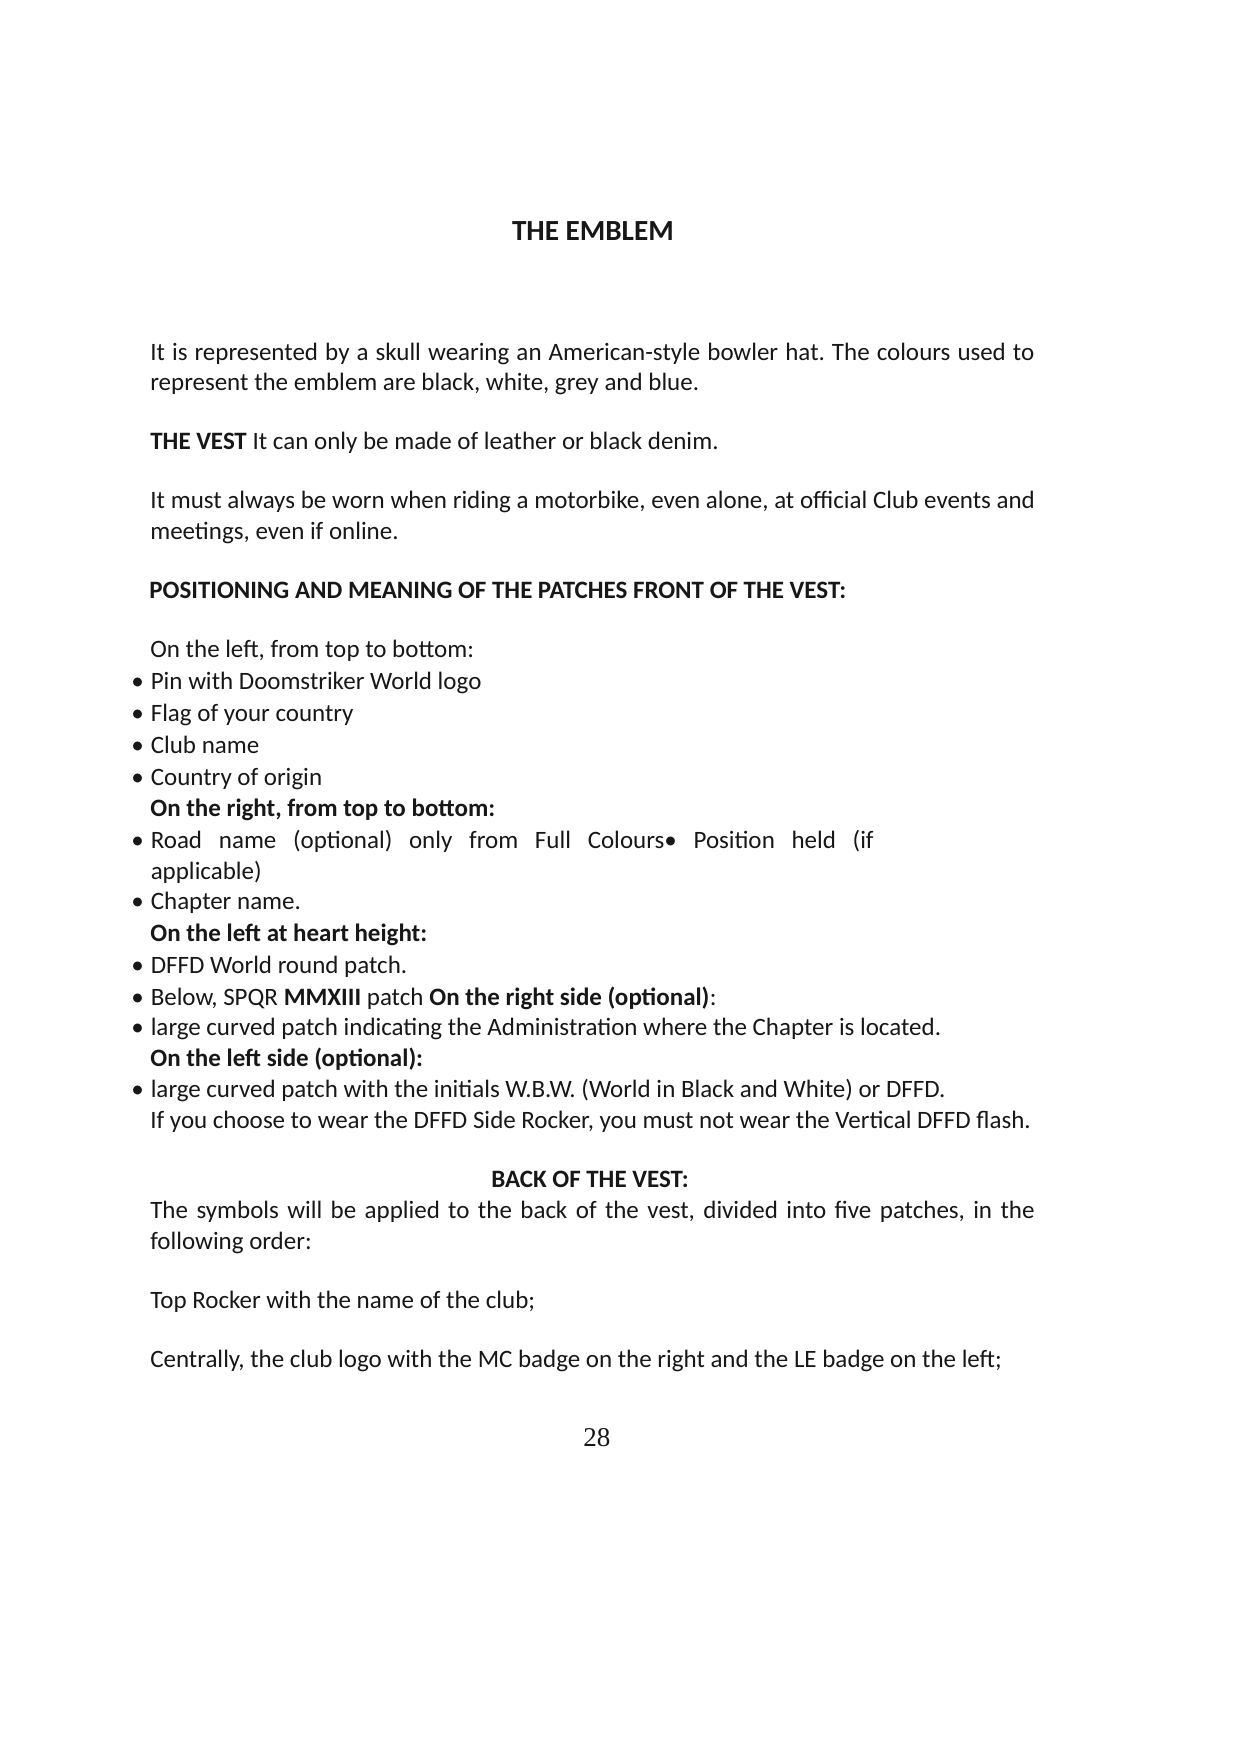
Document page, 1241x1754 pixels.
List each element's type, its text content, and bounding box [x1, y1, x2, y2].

list Flag of your country [131, 697, 1036, 728]
list large curved patch indicating the Administration where the Chapter is located. [131, 1011, 1036, 1042]
text Centrally, the club logo with the MC badge on the right and the LE badge on the left; [150, 1344, 1036, 1374]
list Country of origin [131, 761, 1036, 791]
list Club name [131, 729, 1036, 759]
text Top Rocker with the name of the club; [150, 1284, 1036, 1315]
text POSITIONING AND MEANING OF THE PATCHES FRONT OF THE VEST: [149, 574, 1037, 605]
text On the left side (optional): [150, 1042, 1037, 1072]
text On the left at heart height: [150, 917, 1037, 948]
list DFFD World round patch. [131, 949, 1036, 979]
list Road name (optional) only from Full Colours• Position held (if applicable) [131, 824, 874, 885]
text If you choose to wear the DFFD Side Rocker, you must not wear the Vertical DFFD flash. [150, 1104, 1036, 1134]
text It must always be worn when riding a motorbike, even alone, at official Club events and meetings, even if online. [150, 485, 1036, 546]
text On the left, from top to bottom: [150, 634, 1036, 664]
subtitle THE EMBLEM [151, 212, 1035, 248]
text THE VEST It can only be made of leather or black denim. [150, 425, 1036, 456]
list large curved patch with the initials W.B.W. (World in Black and White) or DFFD. [131, 1073, 1036, 1104]
text It is represented by a skull wearing an American-style bowler hat. The colours used to represent the emblem are black, white, grey and blue. [150, 336, 1036, 397]
text BACK OF THE VEST: [151, 1163, 1035, 1194]
text The symbols will be applied to the back of the vest, divided into five patches, in the following order: [150, 1194, 1036, 1256]
list Below, SPQR MMXIII patch On the right side (optional): [131, 981, 1036, 1011]
list Pin with Doomstriker World logo [131, 665, 1036, 696]
text On the right, from top to bottom: [150, 792, 1037, 823]
list Chapter name. [131, 885, 874, 916]
